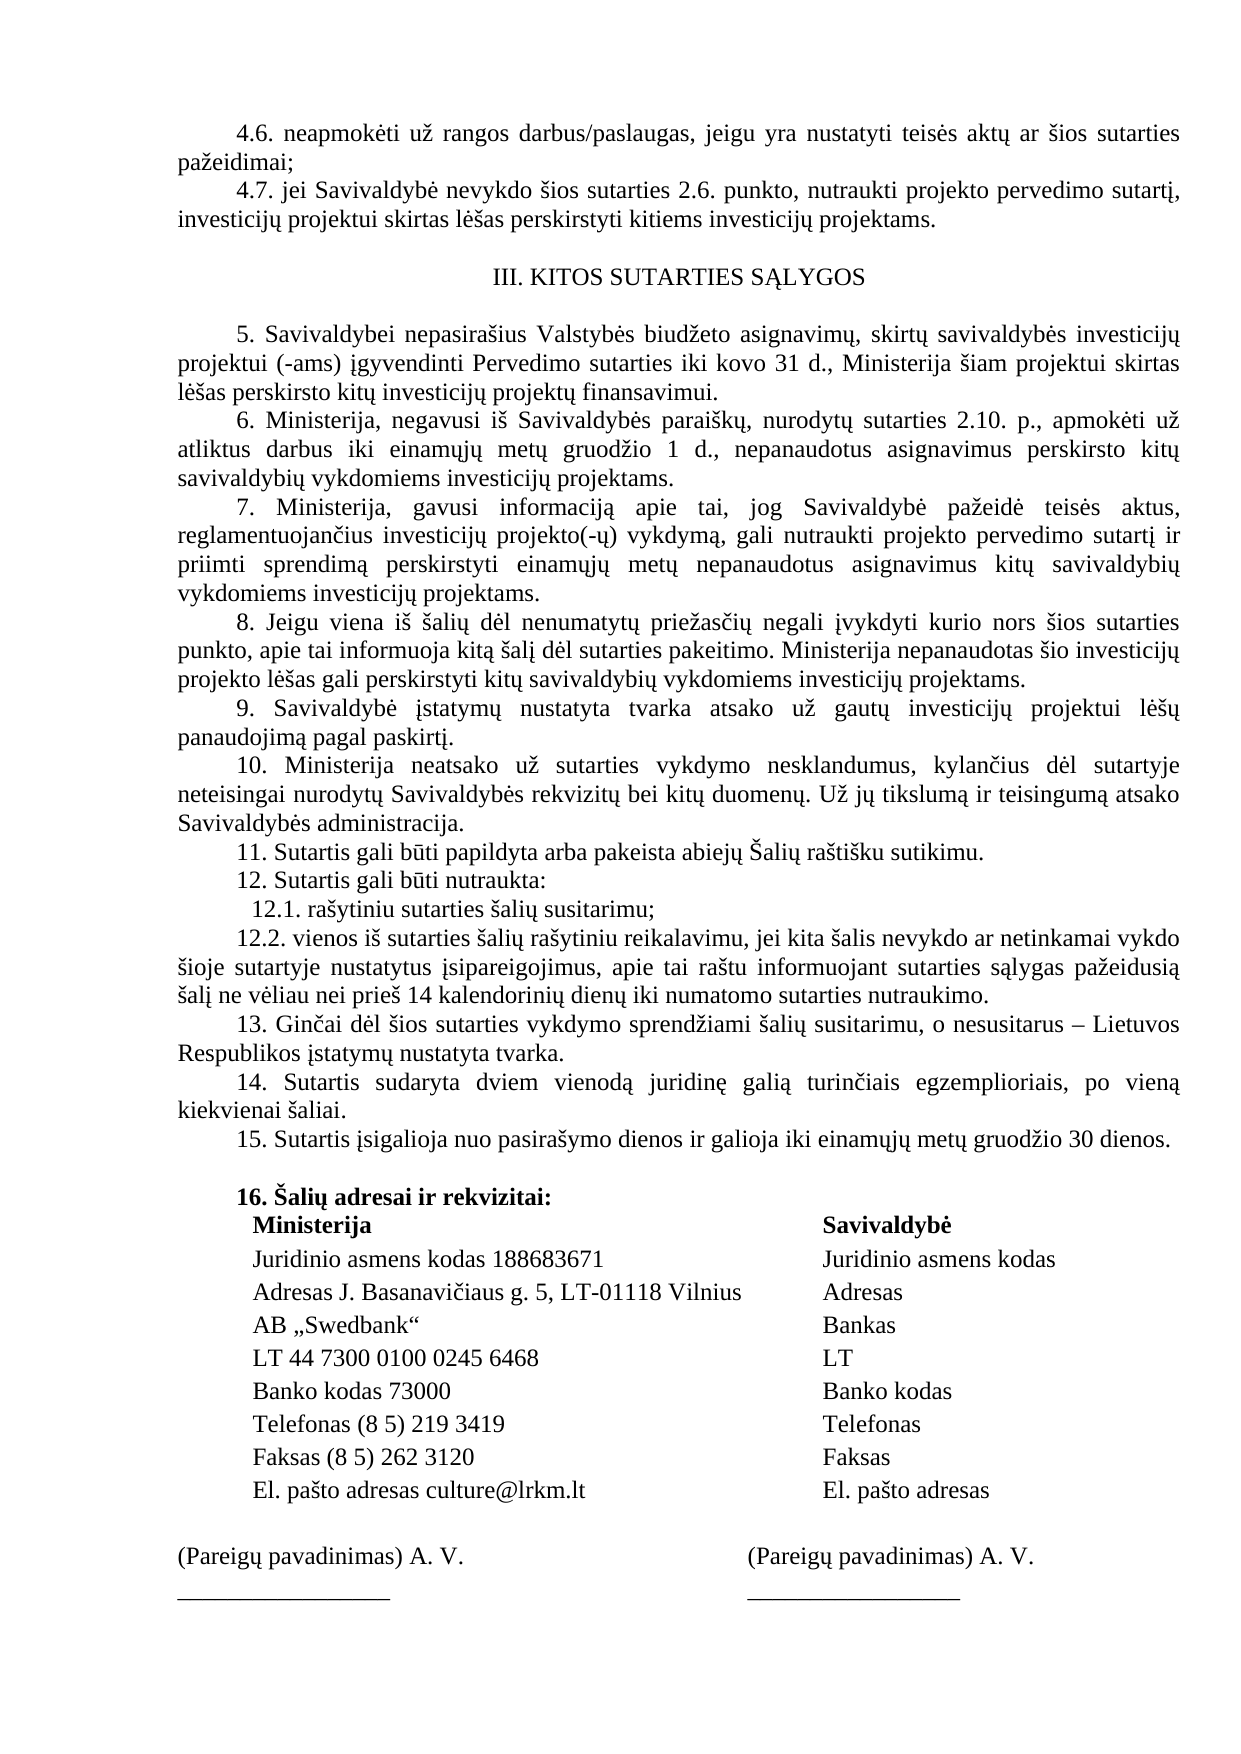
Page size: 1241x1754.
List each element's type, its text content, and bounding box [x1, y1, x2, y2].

text 15. Sutartis įsigalioja nuo pasirašymo dienos ir galioja iki einamųjų metų gruodžio 30 dienos. [177, 1124, 1181, 1153]
table_cell Bankas [748, 1310, 1182, 1343]
table_cell Adresas [748, 1277, 1182, 1310]
table_cell Juridinio asmens kodas [748, 1244, 1182, 1277]
table_cell (Pareigų pavadinimas) A. V. _________________ [748, 1541, 1182, 1607]
text 11. Sutartis gali būti papildyta arba pakeista abiejų Šalių raštišku sutikimu. [177, 837, 1181, 866]
table_cell AB „Swedbank“ [177, 1310, 747, 1343]
text 12.1. rašytiniu sutarties šalių susitarimu; [177, 894, 1181, 923]
text 6. Ministerija, negavusi iš Savivaldybės paraiškų, nurodytų sutarties 2.10. p., apmokėti už atliktus darbus iki einamųjų metų gruodžio 1 d., nepanaudotus asignavimus perskirsto kitų savivaldybių vykdomiems investicijų projektams. [177, 406, 1181, 492]
table_cell Adresas J. Basanavičiaus g. 5, LT-01118 Vilnius [177, 1277, 747, 1310]
table_cell LT [748, 1343, 1182, 1376]
table_cell Juridinio asmens kodas 188683671 [177, 1244, 747, 1277]
text 13. Ginčai dėl šios sutarties vykdymo sprendžiami šalių susitarimu, o nesusitarus – Lietuvos Respublikos įstatymų nustatyta tvarka. [177, 1009, 1181, 1067]
text 14. Sutartis sudaryta dviem vienodą juridinę galią turinčiais egzemplioriais, po vieną kiekvienai šaliai. [177, 1067, 1181, 1124]
text 7. Ministerija, gavusi informaciją apie tai, jog Savivaldybė pažeidė teisės aktus, reglamentuojančius investicijų projekto(-ų) vykdymą, gali nutraukti projekto pervedimo sutartį ir priimti sprendimą perskirstyti einamųjų metų nepanaudotus asignavimus kitų savivaldybių vykdomiems investicijų projektams. [177, 492, 1181, 607]
text 4.6. neapmokėti už rangos darbus/paslaugas, jeigu yra nustatyti teisės aktų ar šios sutarties pažeidimai; [177, 118, 1181, 176]
table_header Savivaldybė [748, 1211, 1182, 1244]
text 10. Ministerija neatsako už sutarties vykdymo nesklandumus, kylančius dėl sutartyje neteisingai nurodytų Savivaldybės rekvizitų bei kitų duomenų. Už jų tikslumą ir teisingumą atsako Savivaldybės administracija. [177, 751, 1181, 837]
text 12. Sutartis gali būti nutraukta: [177, 866, 1181, 894]
table_cell El. pašto adresas [748, 1475, 1182, 1508]
text 9. Savivaldybė įstatymų nustatyta tvarka atsako už gautų investicijų projektui lėšų panaudojimą pagal paskirtį. [177, 693, 1181, 751]
text III. KITOS SUTARTIES SĄLYGOS [177, 262, 1181, 291]
table_cell Telefonas [748, 1409, 1182, 1442]
table_header Ministerija [177, 1211, 747, 1244]
table_cell Banko kodas [748, 1376, 1182, 1409]
text 5. Savivaldybei nepasirašius Valstybės biudžeto asignavimų, skirtų savivaldybės investicijų projektui (-ams) įgyvendinti Pervedimo sutarties iki kovo 31 d., Ministerija šiam projektui skirtas lėšas perskirsto kitų investicijų projektų finansavimui. [177, 319, 1181, 406]
table_cell Banko kodas 73000 [177, 1376, 747, 1409]
table_cell (Pareigų pavadinimas) A. V. _________________ [177, 1541, 747, 1607]
table_cell LT 44 7300 0100 0245 6468 [177, 1343, 747, 1376]
table_cell Telefonas (8 5) 219 3419 [177, 1409, 747, 1442]
table_cell [748, 1508, 1182, 1541]
text 12.2. vienos iš sutarties šalių rašytiniu reikalavimu, jei kita šalis nevykdo ar netinkamai vykdo šioje sutartyje nustatytus įsipareigojimus, apie tai raštu informuojant sutarties sąlygas pažeidusią šalį ne vėliau nei prieš 14 kalendorinių dienų iki numatomo sutarties nutraukimo. [177, 923, 1181, 1009]
text 16. Šalių adresai ir rekvizitai: [177, 1182, 1181, 1211]
text 8. Jeigu viena iš šalių dėl nenumatytų priežasčių negali įvykdyti kurio nors šios sutarties punkto, apie tai informuoja kitą šalį dėl sutarties pakeitimo. Ministerija nepanaudotas šio investicijų projekto lėšas gali perskirstyti kitų savivaldybių vykdomiems investicijų projektams. [177, 607, 1181, 693]
table_cell El. pašto adresas culture@lrkm.lt [177, 1475, 747, 1508]
text 4.7. jei Savivaldybė nevykdo šios sutarties 2.6. punkto, nutraukti projekto pervedimo sutartį, investicijų projektui skirtas lėšas perskirstyti kitiems investicijų projektams. [177, 176, 1181, 233]
table_cell Faksas [748, 1442, 1182, 1475]
table_cell Faksas (8 5) 262 3120 [177, 1442, 747, 1475]
table_cell [177, 1508, 747, 1541]
